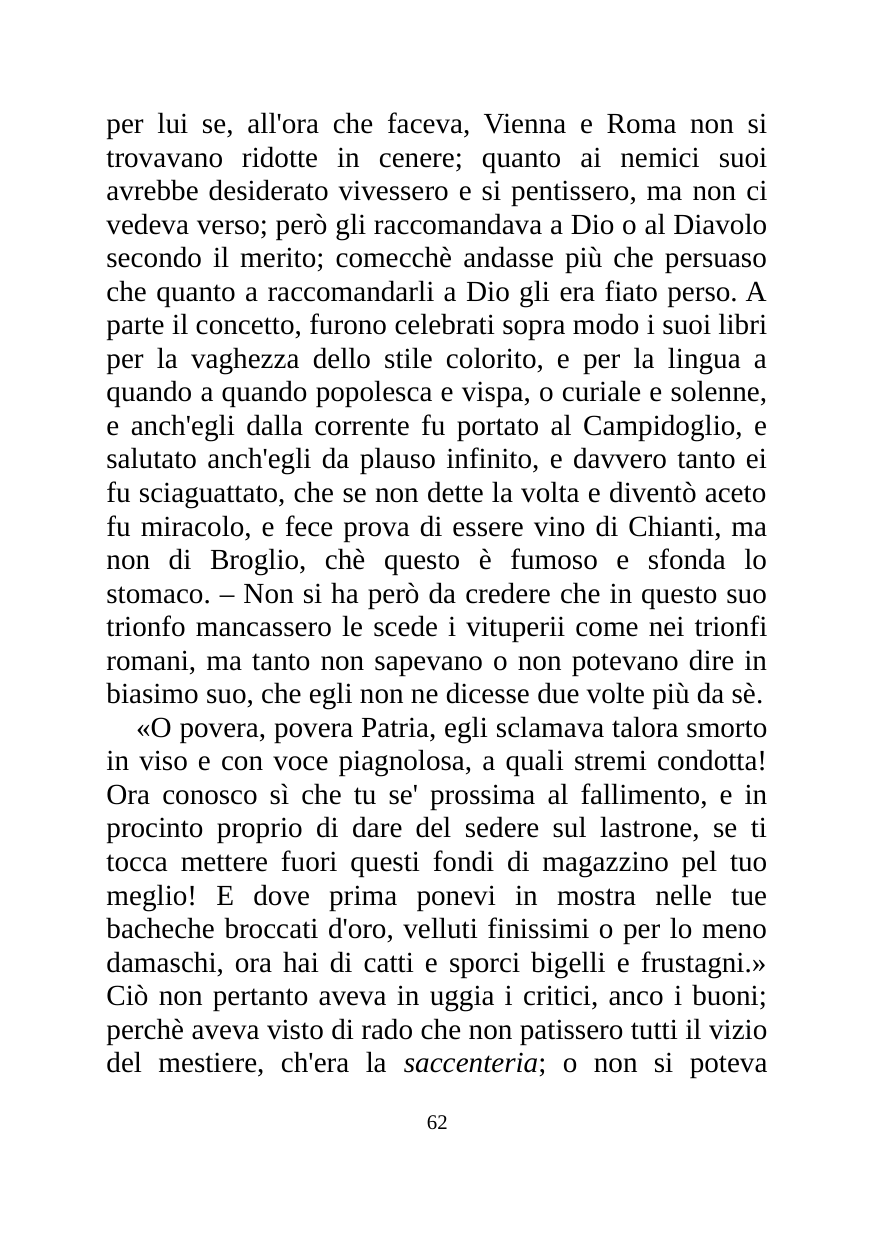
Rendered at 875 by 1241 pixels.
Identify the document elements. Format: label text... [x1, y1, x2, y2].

text «O povera, povera Patria, egli sclamava talora smorto in viso e con voce piagnolosa, a quali stremi condotta! Ora conosco sì che tu se' prossima al fallimento, e in procinto proprio di dare del sedere sul lastrone, se ti tocca mettere fuori questi fondi di magazzino pel tuo meglio! E dove prima ponevi in mostra nelle tue bacheche broccati d'oro, velluti finissimi o per lo meno damaschi, ora hai di catti e sporci bigelli e frustagni.» Ciò non pertanto aveva in uggia i critici, anco i buoni; perchè aveva visto di rado che non patissero tutti il vizio del mestiere, ch'era la saccenteria; o non si poteva [106, 710, 768, 1079]
text per lui se, all'ora che faceva, Vienna e Roma non si trovavano ridotte in cenere; quanto ai nemici suoi avrebbe desiderato vivessero e si pentissero, ma non ci vedeva verso; però gli raccomandava a Dio o al Diavolo secondo il merito; comecchè andasse più che persuaso che quanto a raccomandarli a Dio gli era fiato perso. A parte il concetto, furono celebrati sopra modo i suoi libri per la vaghezza dello stile colorito, e per la lingua a quando a quando popolesca e vispa, o curiale e solenne, e anch'egli dalla corrente fu portato al Campidoglio, e salutato anch'egli da plauso infinito, e davvero tanto ei fu sciaguattato, che se non dette la volta e diventò aceto fu miracolo, e fece prova di essere vino di Chianti, ma non di Broglio, chè questo è fumoso e sfonda lo stomaco. – Non si ha però da credere che in questo suo trionfo mancassero le scede i vituperii come nei trionfi romani, ma tanto non sapevano o non potevano dire in biasimo suo, che egli non ne dicesse due volte più da sè. [106, 106, 768, 710]
